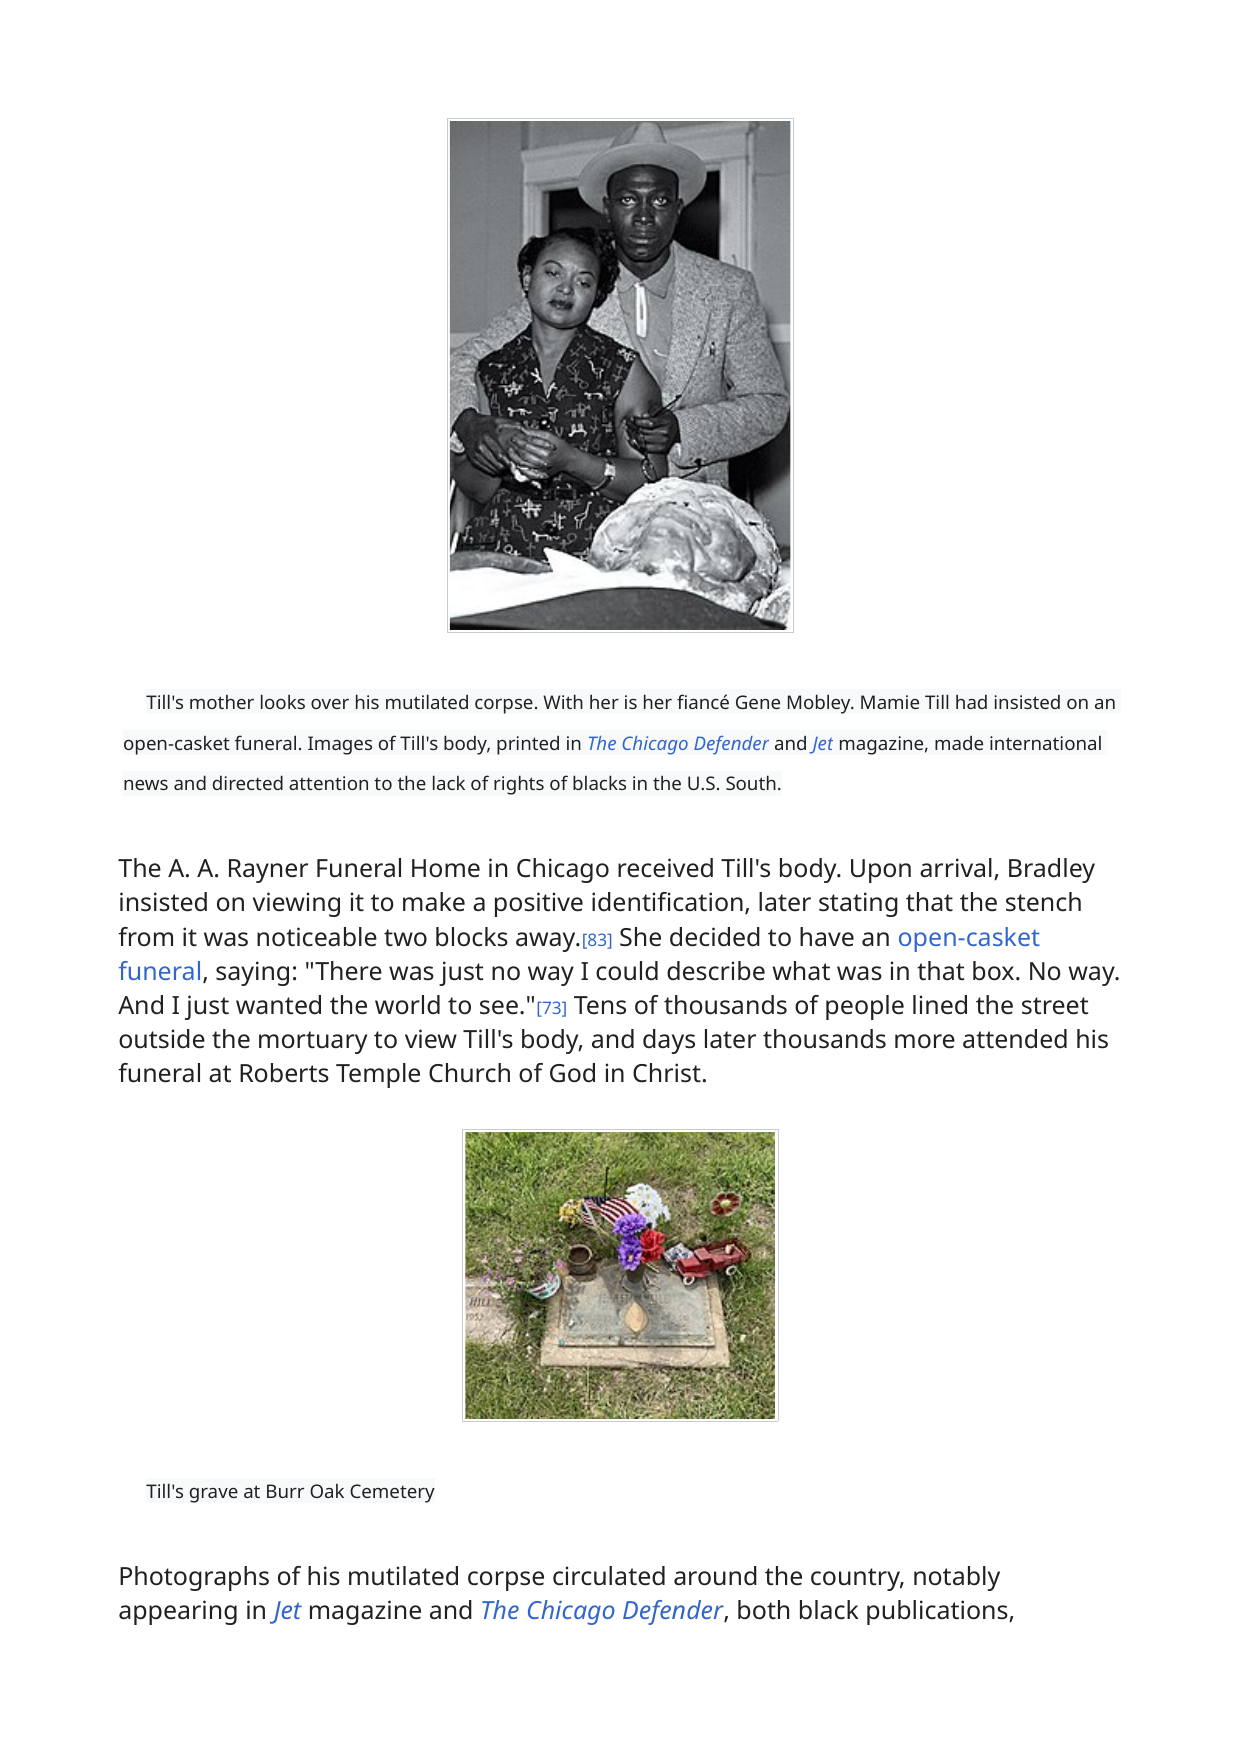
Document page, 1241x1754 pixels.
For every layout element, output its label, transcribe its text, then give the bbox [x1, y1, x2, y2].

picture [465, 1132, 775, 1419]
picture [449, 121, 791, 630]
text Till's grave at Burr Oak Cemetery [123, 1478, 1122, 1503]
text Photographs of his mutilated corpse circulated around the country, notably appearing in Jet magazine and The Chicago Defender, both black publications, [118, 1558, 1122, 1627]
text Till's mother looks over his mutilated corpse. With her is her fiancé Gene Mobley. Mamie Till had insisted on an open-casket funeral. Images of Till's body, printed in The Chicago Defender and Jet magazine, made international news and directed attention to the lack of rights of blacks in the U.S. South. [123, 689, 1122, 796]
text The A. A. Rayner Funeral Home in Chicago received Till's body. Upon arrival, Bradley insisted on viewing it to make a positive identification, later stating that the stench from it was noticeable two blocks away.[83] She decided to have an open-casket funeral, saying: "There was just no way I could describe what was in that box. No way. And I just wanted the world to see."[73] Tens of thousands of people lined the street outside the mortuary to view Till's body, and days later thousands more attended his funeral at Roberts Temple Church of God in Christ. [118, 851, 1122, 1089]
